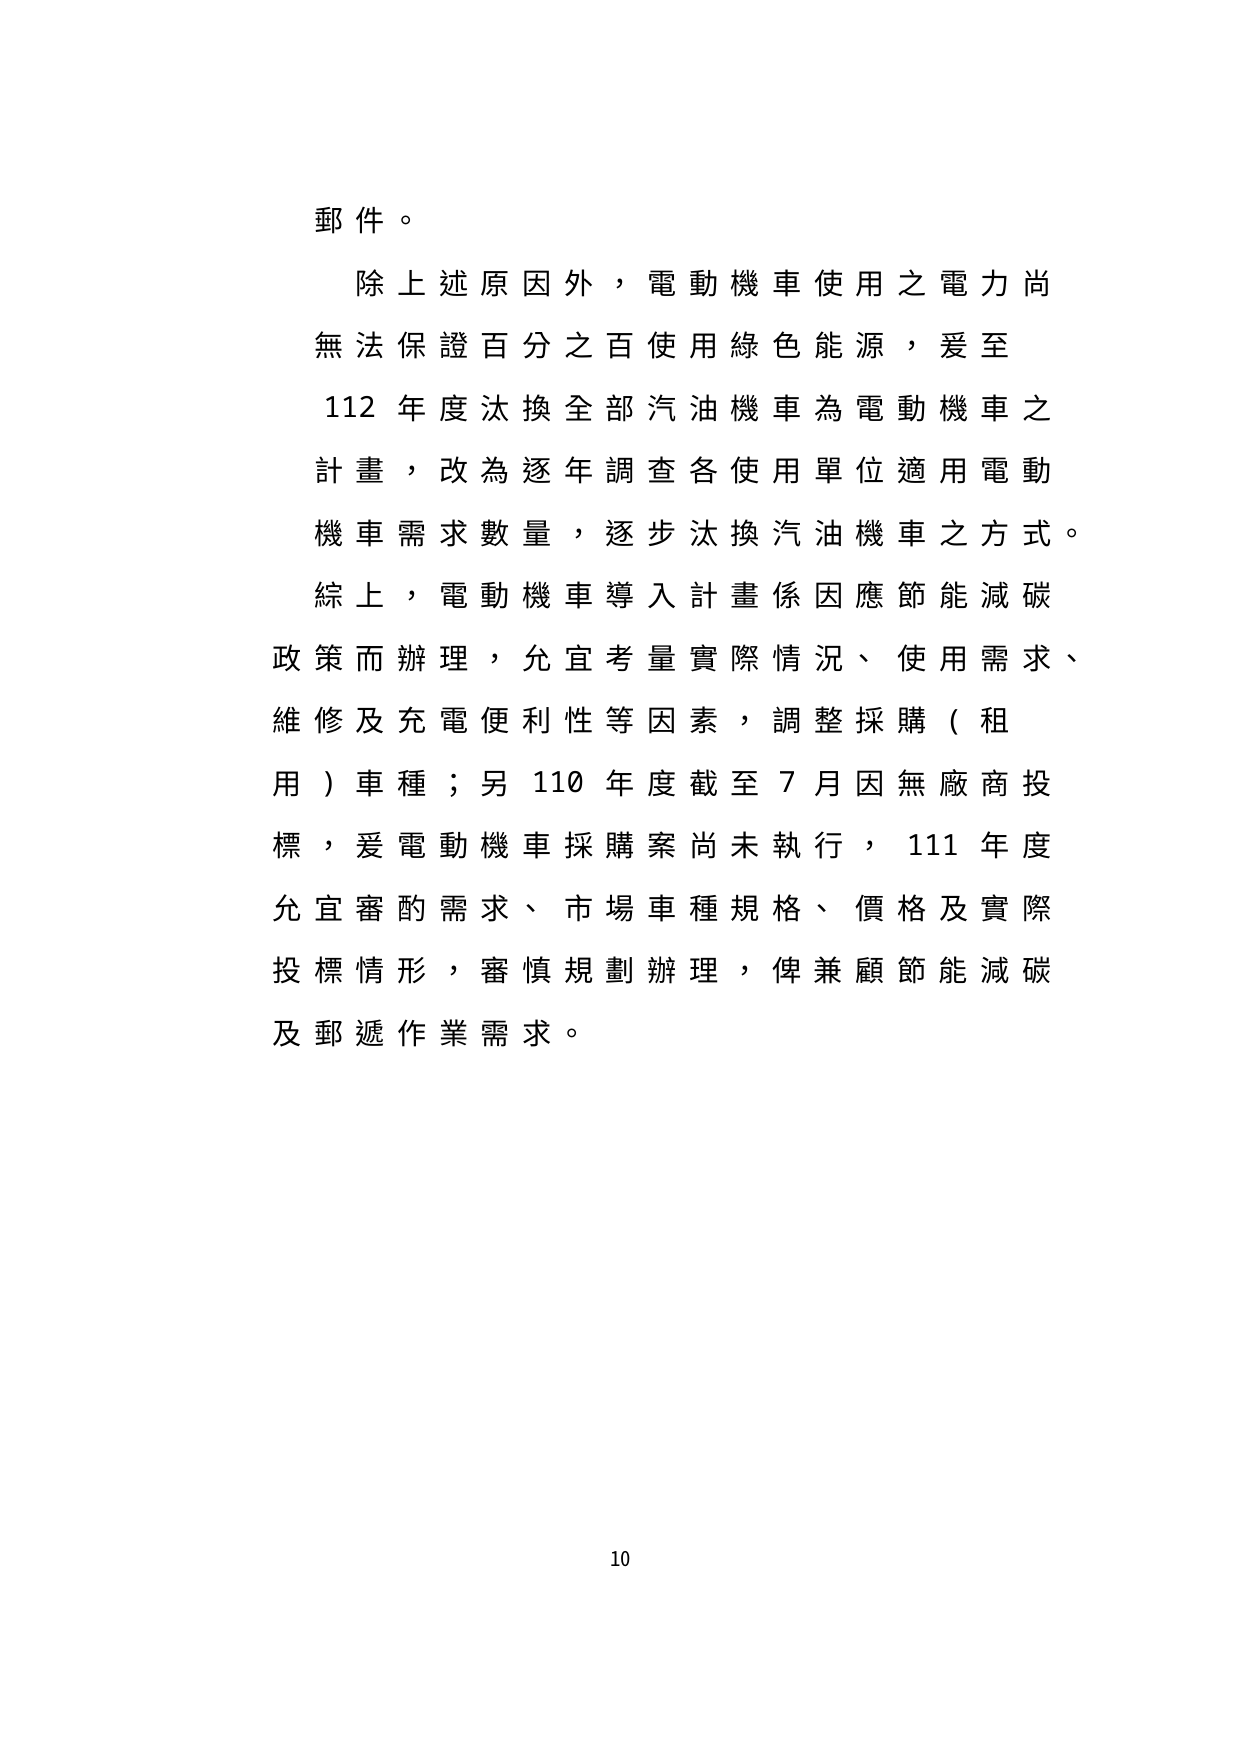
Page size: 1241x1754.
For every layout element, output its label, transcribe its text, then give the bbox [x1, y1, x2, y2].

text 除上述原因外，電動機車使用之電力尚無法保證百分之百使用綠色能源，爰至112年度汰換全部汽油機車為電動機車之計畫，改為逐年調查各使用單位適用電動機車需求數量，逐步汰換汽油機車之方式。 [271, 240, 1058, 552]
text 綜上，電動機車導入計畫係因應節能減碳政策而辦理，允宜考量實際情況、使用需求、維修及充電便利性等因素，調整採購(租用)車種；另110年度截至7月因無廠商投標，爰電動機車採購案尚未執行，111年度允宜審酌需求、市場車種規格、價格及實際投標情形，審慎規劃辦理，俾兼顧節能減碳及郵遞作業需求。 [242, 552, 1058, 1052]
text 郵件。 [271, 177, 1058, 240]
